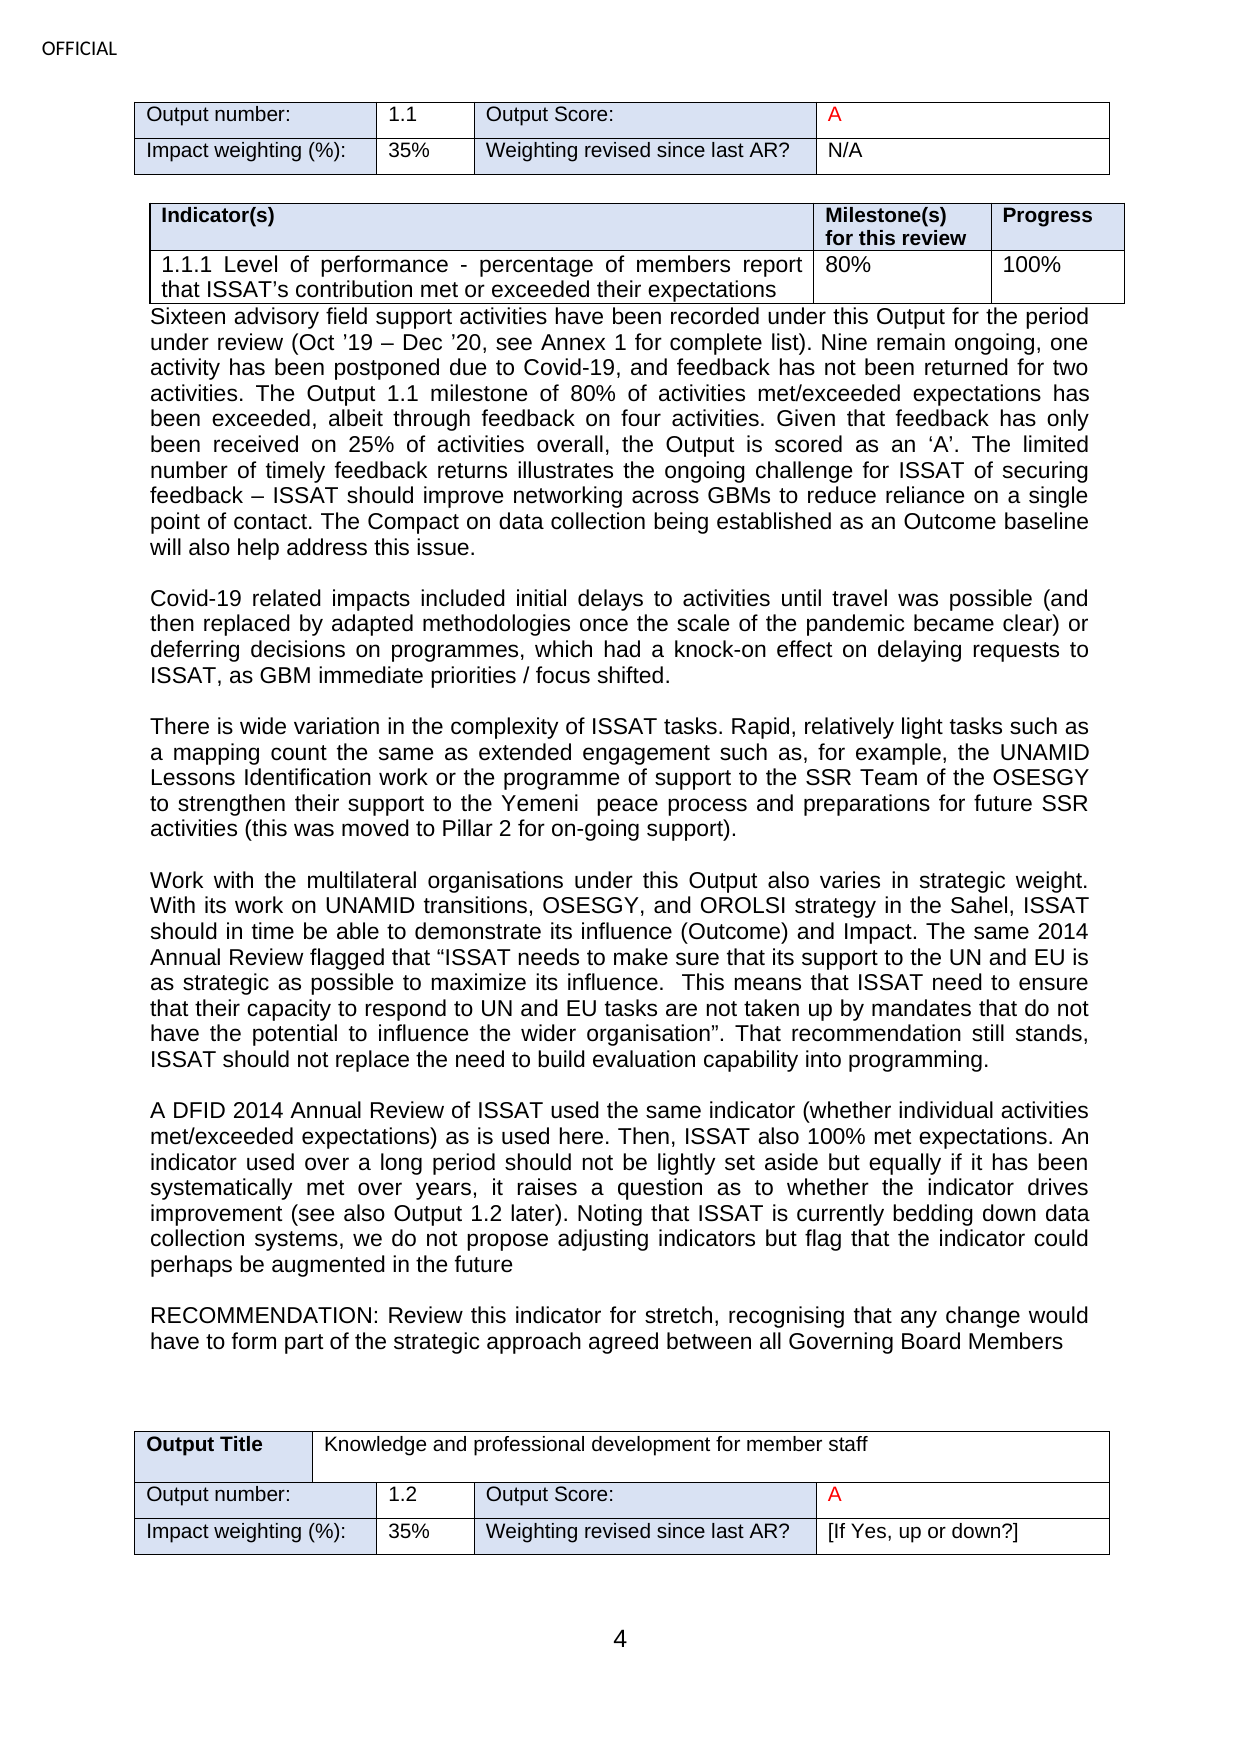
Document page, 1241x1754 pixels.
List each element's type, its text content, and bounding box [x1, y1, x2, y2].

table_header Output Title [135, 1432, 312, 1482]
table_cell Output Score: [475, 1483, 816, 1518]
table_cell A [817, 103, 1109, 138]
text There is wide variation in the complexity of ISSAT tasks. Rapid, relatively light tasks such as a mapping count the same as extended engagement such as, for example, the UNAMID Lessons Identification work or the programme of support to the SSR Team of the OSESGY to strengthen their support to the Yemeni peace process and preparations for future SSR activities (this was moved to Pillar 2 for on-going support). [150, 713, 1090, 842]
table_cell 1.1 [377, 103, 474, 138]
table_cell A [817, 1483, 1109, 1518]
table_header Knowledge and professional development for member staff [313, 1432, 1109, 1482]
text Sixteen advisory field support activities have been recorded under this Output for the period under review (Oct ’19 – Dec ’20, see Annex 1 for complete list). Nine remain ongoing, one activity has been postponed due to Covid-19, and feedback has not been returned for two activities. The Output 1.1 milestone of 80% of activities met/exceeded expectations has been exceeded, albeit through feedback on four activities. Given that feedback has only been received on 25% of activities overall, the Output is scored as an ‘A’. The limited number of timely feedback returns illustrates the ongoing challenge for ISSAT of securing feedback – ISSAT should improve networking across GBMs to reduce reliance on a single point of contact. The Compact on data collection being established as an Outcome baseline will also help address this issue. [150, 304, 1090, 560]
table_cell Output number: [135, 1483, 376, 1518]
table_cell Output number: [135, 103, 376, 138]
table_cell 1.1.1 Level of performance - percentage of members report that ISSAT’s contribution met or exceeded their expectations [151, 251, 813, 302]
table_cell 100% [992, 251, 1124, 302]
text A DFID 2014 Annual Review of ISSAT used the same indicator (whether individual activities met/exceeded expectations) as is used here. Then, ISSAT also 100% met expectations. An indicator used over a long period should not be lightly set aside but equally if it has been systematically met over years, it raises a question as to whether the indicator drives improvement (see also Output 1.2 later). Noting that ISSAT is currently bedding down data collection systems, we do not propose adjusting indicators but flag that the indicator could perhaps be augmented in the future [150, 1098, 1090, 1277]
table_cell 35% [377, 139, 474, 174]
text Work with the multilateral organisations under this Output also varies in strategic weight. With its work on UNAMID transitions, OSESGY, and OROLSI strategy in the Sahel, ISSAT should in time be able to demonstrate its influence (Outcome) and Impact. The same 2014 Annual Review flagged that “ISSAT needs to make sure that its support to the UN and EU is as strategic as possible to maximize its influence. This means that ISSAT need to ensure that their capacity to respond to UN and EU tasks are not taken up by mandates that do not have the potential to influence the wider organisation”. That recommendation still stands, ISSAT should not replace the need to build evaluation capability into programming. [150, 867, 1090, 1072]
text Covid-19 related impacts included initial delays to activities until travel was possible (and then replaced by adapted methodologies once the scale of the pandemic became clear) or deferring decisions on programmes, which had a knock-on effect on delaying requests to ISSAT, as GBM immediate priorities / focus shifted. [150, 585, 1090, 688]
table_cell Weighting revised since last AR? [475, 139, 816, 174]
table_cell [If Yes, up or down?] [817, 1519, 1109, 1554]
table_header Progress [992, 204, 1124, 250]
table_cell 1.2 [377, 1483, 474, 1518]
table_cell 35% [377, 1519, 474, 1554]
table_cell Weighting revised since last AR? [475, 1519, 816, 1554]
table_header Milestone(s) for this review [814, 204, 991, 250]
table_cell 80% [814, 251, 991, 302]
table_header Indicator(s) [151, 204, 813, 250]
text RECOMMENDATION: Review this indicator for stretch, recognising that any change would have to form part of the strategic approach agreed between all Governing Board Members [150, 1303, 1090, 1354]
table_cell Impact weighting (%): [135, 139, 376, 174]
table_cell Impact weighting (%): [135, 1519, 376, 1554]
table_cell N/A [817, 139, 1109, 174]
table_cell Output Score: [475, 103, 816, 138]
